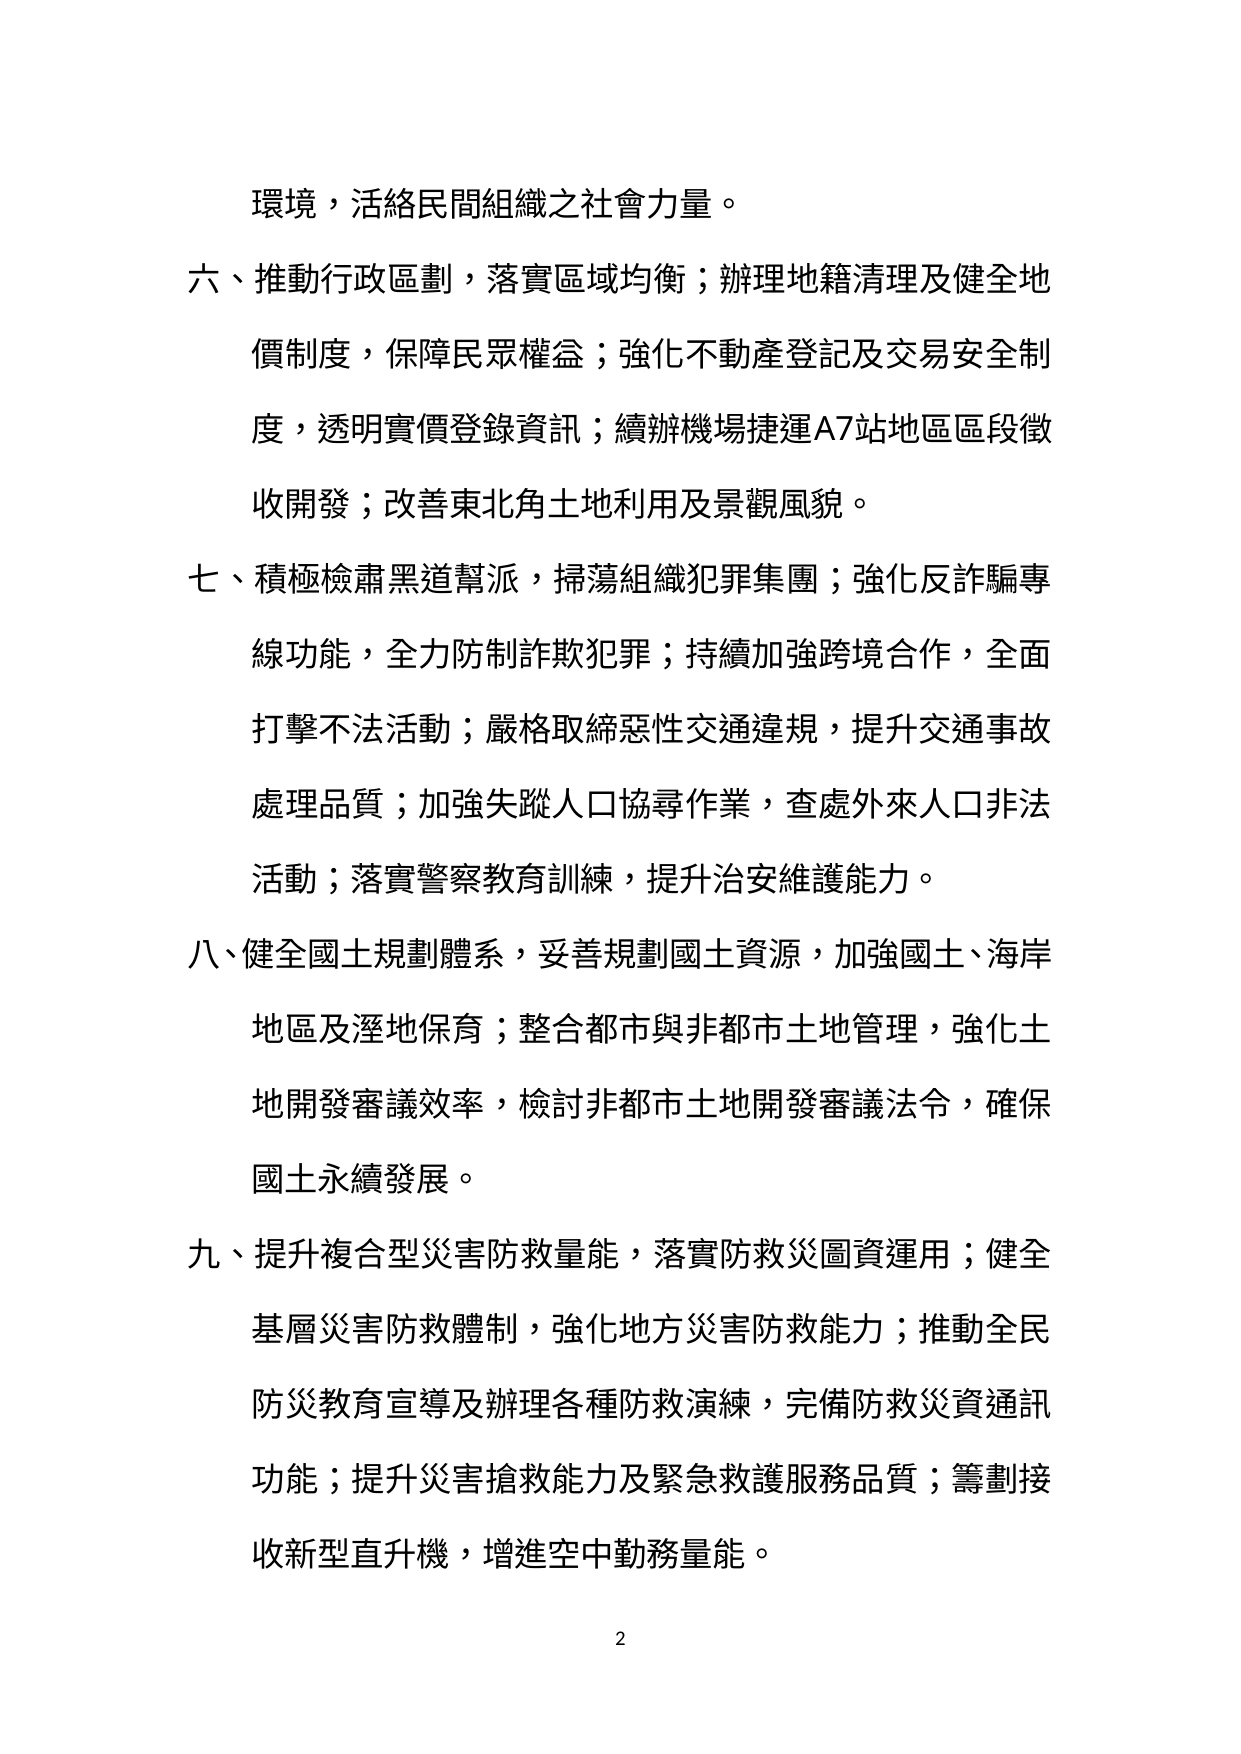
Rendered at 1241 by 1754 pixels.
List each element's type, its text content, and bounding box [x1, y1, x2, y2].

text 九、提升複合型災害防救量能，落實防救災圖資運用；健全基層災害防救體制，強化地方災害防救能力；推動全民防災教育宣導及辦理各種防救演練，完備防救災資通訊功能；提升災害搶救能力及緊急救護服務品質；籌劃接收新型直升機，增進空中勤務量能。 [188, 1214, 1053, 1589]
text 八、健全國土規劃體系，妥善規劃國土資源，加強國土、海岸地區及溼地保育；整合都市與非都市土地管理，強化土地開發審議效率，檢討非都市土地開發審議法令，確保國土永續發展。 [188, 914, 1053, 1214]
text 環境，活絡民間組織之社會力量。 [188, 164, 1053, 239]
text 六、推動行政區劃，落實區域均衡；辦理地籍清理及健全地價制度，保障民眾權益；強化不動產登記及交易安全制度，透明實價登錄資訊；續辦機場捷運A7站地區區段徵收開發；改善東北角土地利用及景觀風貌。 [188, 239, 1053, 539]
text 七、積極檢肅黑道幫派，掃蕩組織犯罪集團；強化反詐騙專線功能，全力防制詐欺犯罪；持續加強跨境合作，全面打擊不法活動；嚴格取締惡性交通違規，提升交通事故處理品質；加強失蹤人口協尋作業，查處外來人口非法活動；落實警察教育訓練，提升治安維護能力。 [188, 539, 1053, 914]
